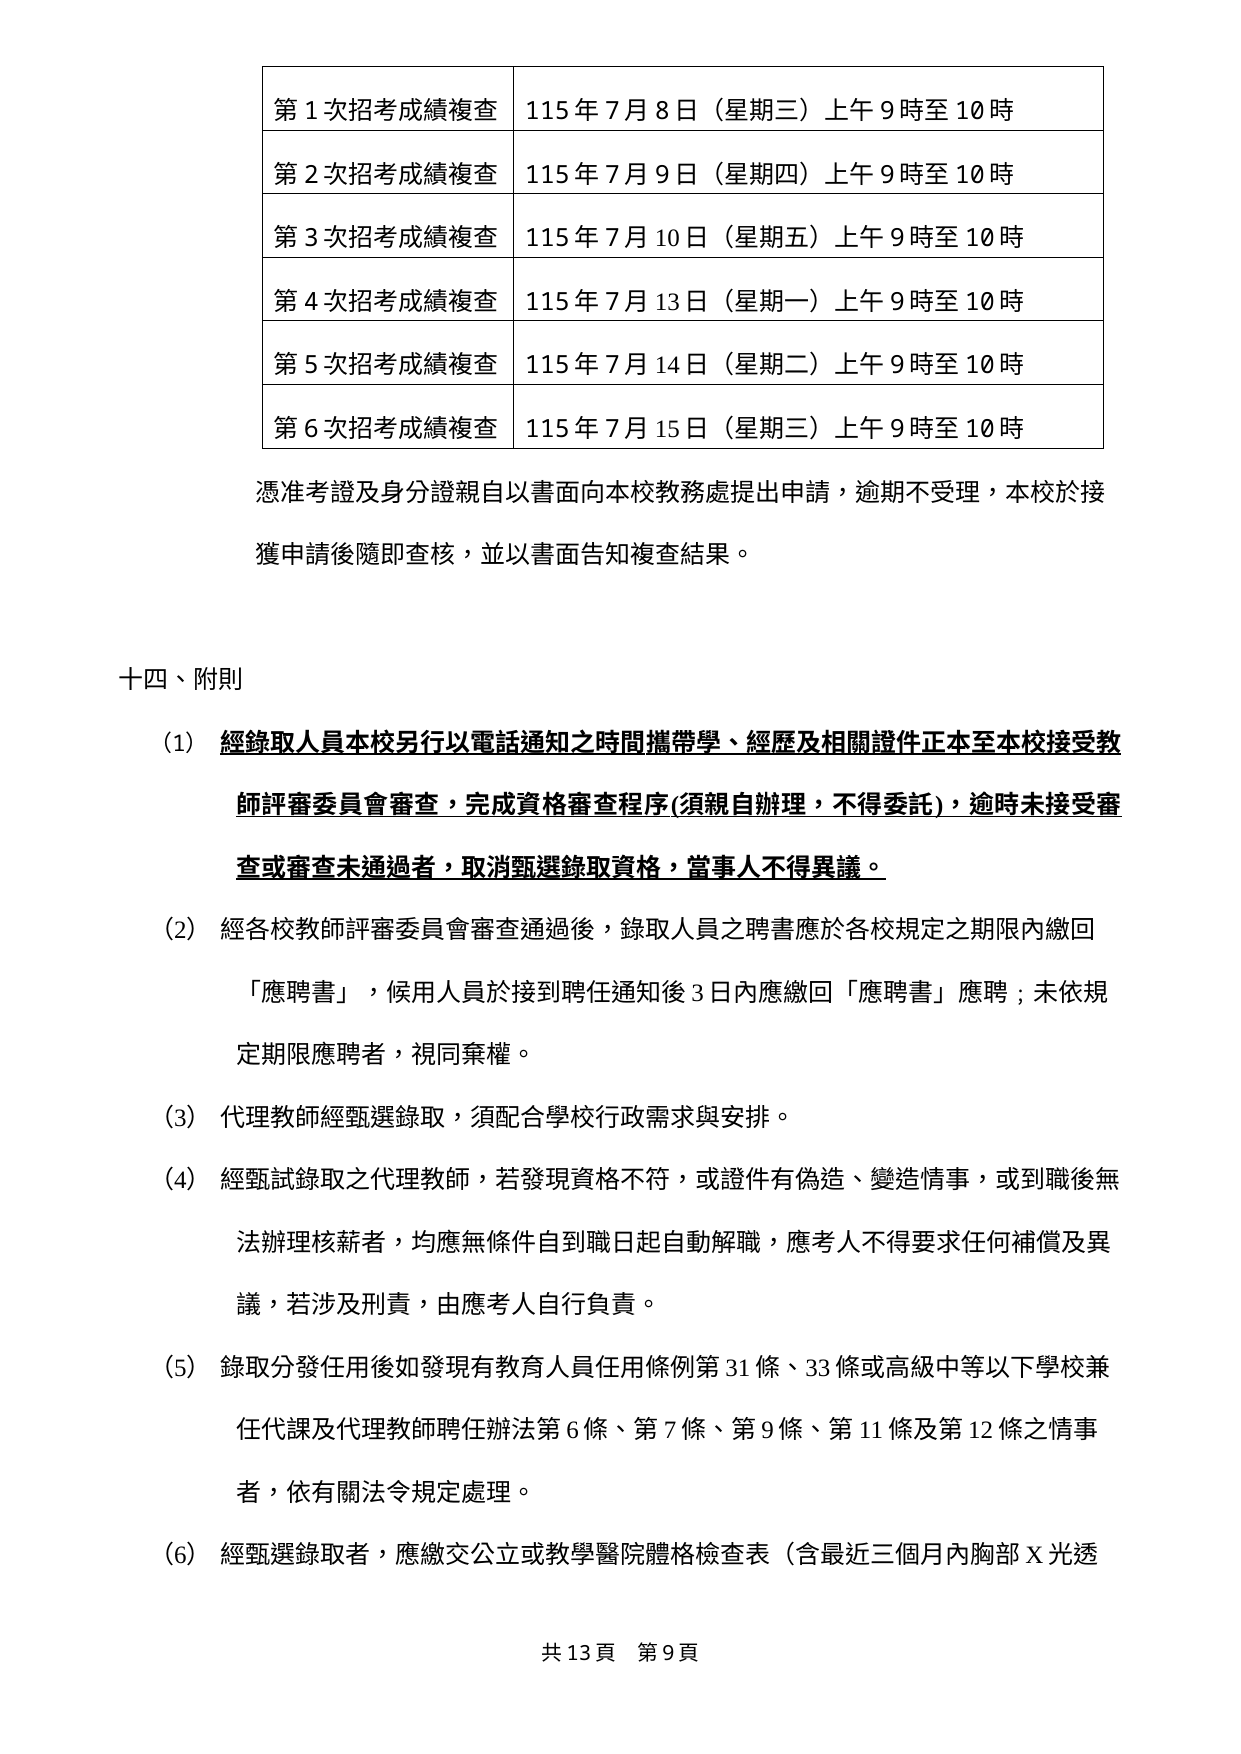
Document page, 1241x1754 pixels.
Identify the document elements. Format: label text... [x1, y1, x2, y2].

text 十四、附則 [118, 636, 1122, 698]
table_cell 第6次招考成績複查 [263, 385, 513, 447]
list 經各校教師評審委員會審查通過後，錄取人員之聘書應於各校規定之期限內繳回「應聘書」，候用人員於接到聘任通知後3日內應繳回「應聘書」應聘﹔未依規定期限應聘者，視同棄權。 [149, 886, 1122, 1073]
list 經錄取人員本校另行以電話通知之時間攜帶學、經歷及相關證件正本至本校接受教師評審委員會審查，完成資格審查程序(須親自辦理，不得委託)，逾時未接受審查或審查未通過者，取消甄選錄取資格，當事人不得異議。 [149, 698, 1122, 886]
list 經甄選錄取者，應繳交公立或教學醫院體格檢查表（含最近三個月內胸部X光透 [149, 1511, 1122, 1573]
table_cell 第4次招考成績複查 [263, 258, 513, 320]
table_cell 第5次招考成績複查 [263, 321, 513, 384]
table_cell 115年7月13日（星期一）上午9時至10時 [514, 258, 1103, 320]
table_header 115年7月8日（星期三）上午9時至10時 [514, 67, 1103, 130]
list 錄取分發任用後如發現有教育人員任用條例第31條、33條或高級中等以下學校兼任代課及代理教師聘任辦法第6條、第7條、第9條、第11條及第12條之情事者，依有關法令規定處理。 [149, 1323, 1122, 1511]
table_cell 115年7月9日（星期四）上午9時至10時 [514, 131, 1103, 193]
table_cell 115年7月10日（星期五）上午9時至10時 [514, 194, 1103, 257]
text 憑准考證及身分證親自以書面向本校教務處提出申請，逾期不受理，本校於接獲申請後隨即查核，並以書面告知複查結果。 [256, 448, 1122, 573]
table_cell 115年7月15日（星期三）上午9時至10時 [514, 385, 1103, 447]
table_header 第1次招考成績複查 [263, 67, 513, 130]
list 經甄試錄取之代理教師，若發現資格不符，或證件有偽造、變造情事，或到職後無法辦理核薪者，均應無條件自到職日起自動解職，應考人不得要求任何補償及異議，若涉及刑責，由應考人自行負責。 [149, 1136, 1122, 1323]
table_cell 115年7月14日（星期二）上午9時至10時 [514, 321, 1103, 384]
list 代理教師經甄選錄取，須配合學校行政需求與安排。 [149, 1073, 1122, 1136]
table_cell 第3次招考成績複查 [263, 194, 513, 257]
table_cell 第2次招考成績複查 [263, 131, 513, 193]
